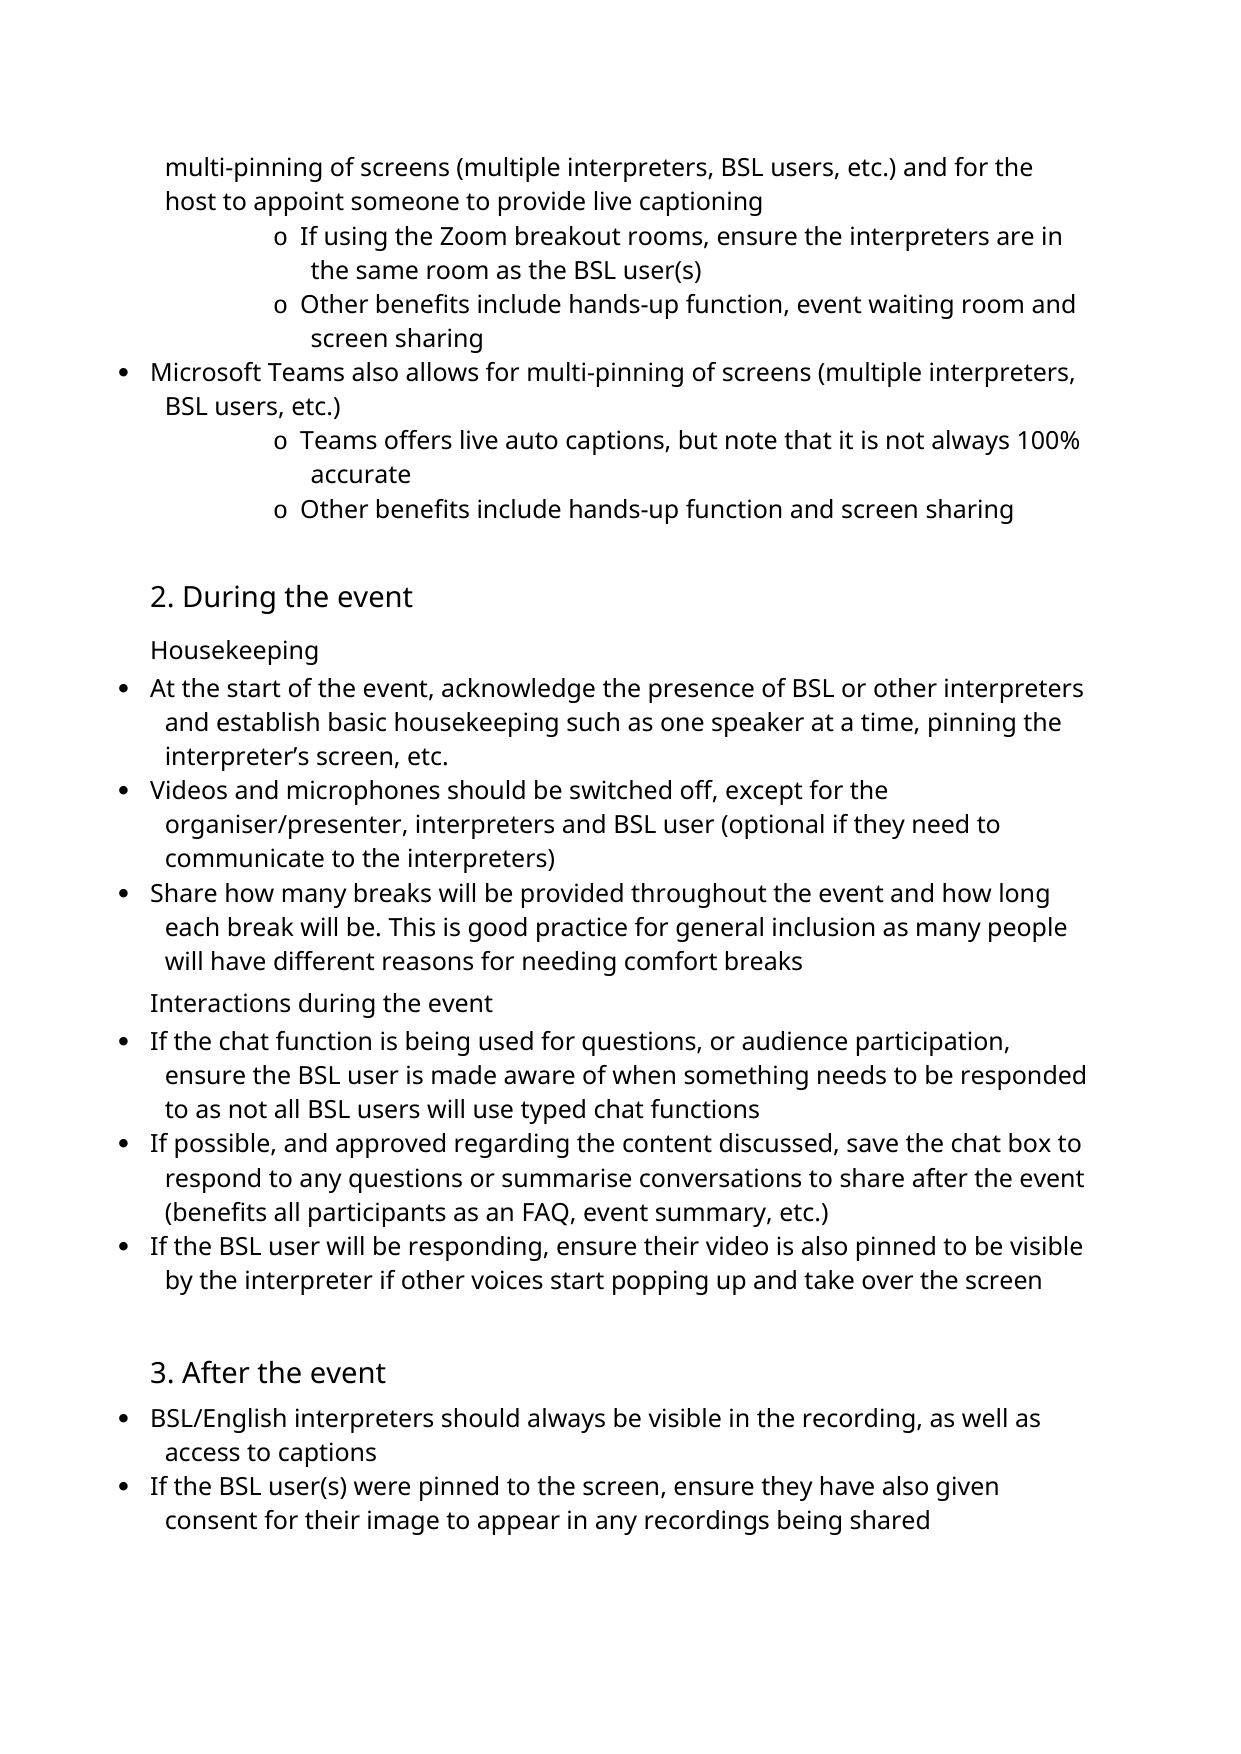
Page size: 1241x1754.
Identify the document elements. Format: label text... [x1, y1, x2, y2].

list If possible, and approved regarding the content discussed, save the chat box to respond to any questions or summarise conversations to share after the event (benefits all participants as an FAQ, event summary, etc.) [104, 1126, 1090, 1228]
list Share how many breaks will be provided throughout the event and how long each break will be. This is good practice for general inclusion as many people will have different reasons for needing comfort breaks [104, 875, 1090, 977]
list Microsoft Teams also allows for multi-pinning of screens (multiple interpreters, BSL users, etc.) [104, 355, 1090, 423]
list Other benefits include hands-up function and screen sharing [262, 491, 1090, 526]
list multi-pinning of screens (multiple interpreters, BSL users, etc.) and for the host to appoint someone to provide live captioning [104, 150, 1090, 218]
list At the start of the event, acknowledge the presence of BSL or other interpreters and establish basic housekeeping such as one speaker at a time, pinning the interpreter’s screen, etc. [104, 671, 1090, 773]
list If the BSL user(s) were pinned to the screen, ensure they have also given consent for their image to appear in any recordings being shared [104, 1469, 1090, 1537]
list BSL/English interpreters should always be visible in the recording, as well as access to captions [104, 1401, 1090, 1469]
list If the BSL user will be responding, ensure their video is also pinned to be visible by the interpreter if other voices start popping up and take over the screen [104, 1228, 1090, 1296]
list Teams offers live auto captions, but note that it is not always 100% accurate [262, 423, 1090, 491]
subtitle Housekeeping [150, 633, 1090, 667]
list If the chat function is being used for questions, or audience participation, ensure the BSL user is made aware of when something needs to be responded to as not all BSL users will use typed chat functions [104, 1024, 1090, 1126]
list Other benefits include hands-up function, event waiting room and screen sharing [262, 286, 1090, 355]
list If using the Zoom breakout rooms, ensure the interpreters are in the same room as the BSL user(s) [262, 218, 1090, 286]
list Videos and microphones should be switched off, except for the organiser/presenter, interpreters and BSL user (optional if they need to communicate to the interpreters) [104, 773, 1090, 875]
subtitle Interactions during the event [150, 986, 1090, 1020]
subtitle 2. During the event [150, 576, 1090, 616]
subtitle 3. After the event [150, 1353, 1090, 1392]
